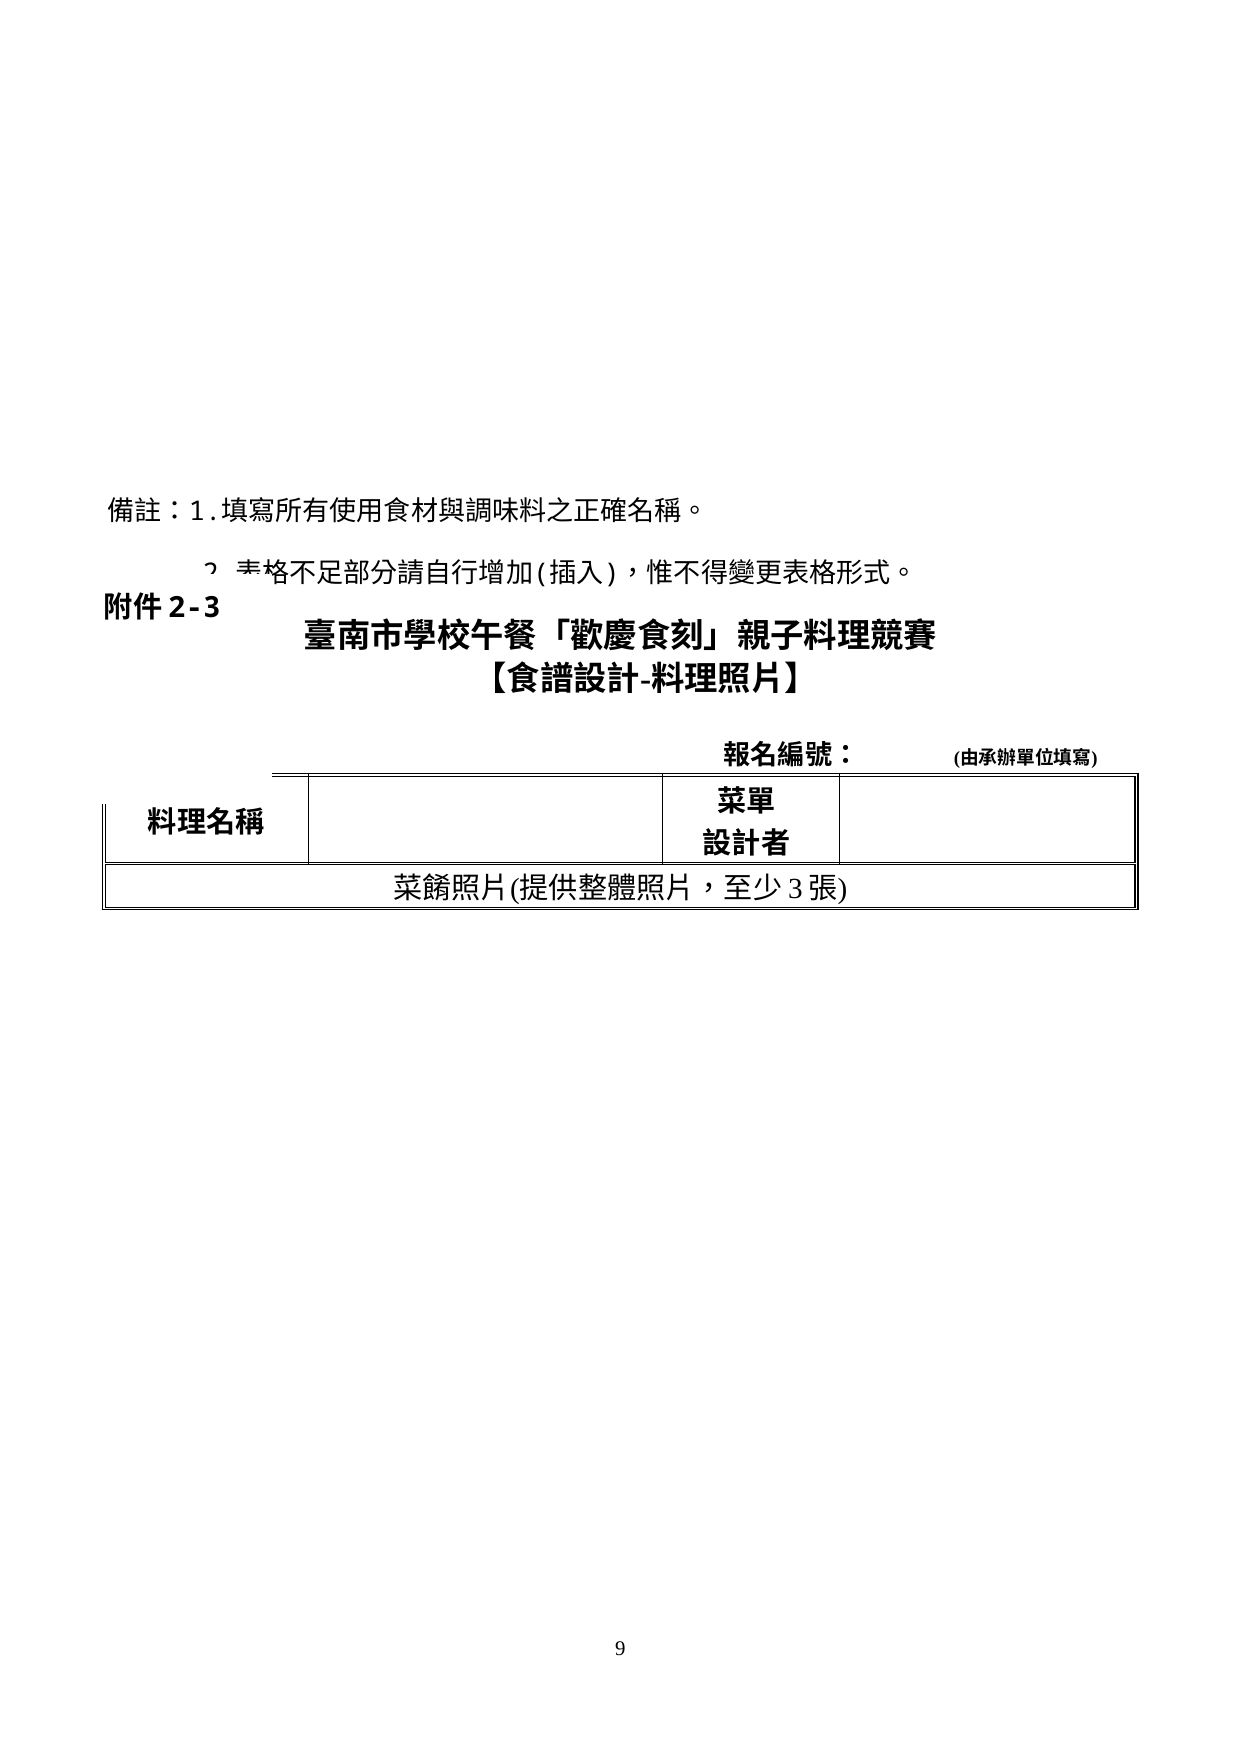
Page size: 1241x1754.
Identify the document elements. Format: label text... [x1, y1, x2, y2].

text 備註：1.填寫所有使用食材與調味料之正確名稱。 [89, 467, 1152, 529]
text 2.表格不足部分請自行增加(插入)，惟不得變更表格形式。 [89, 529, 1152, 592]
text 臺南市學校午餐「歡慶食刻」親子料理競賽 [89, 574, 1152, 804]
table_header 料理名稱 [106, 777, 308, 862]
table_header [840, 777, 1134, 862]
text 附件2-3 [104, 581, 257, 627]
table_header [309, 777, 662, 862]
text 【食譜設計-料理照片】 [272, 654, 1152, 700]
text 報名編號： (由承辦單位填寫) [272, 733, 1097, 772]
table_cell 菜餚照片(提供整體照片，至少3張) [106, 865, 1134, 907]
table_header 菜單 設計者 [663, 777, 839, 862]
